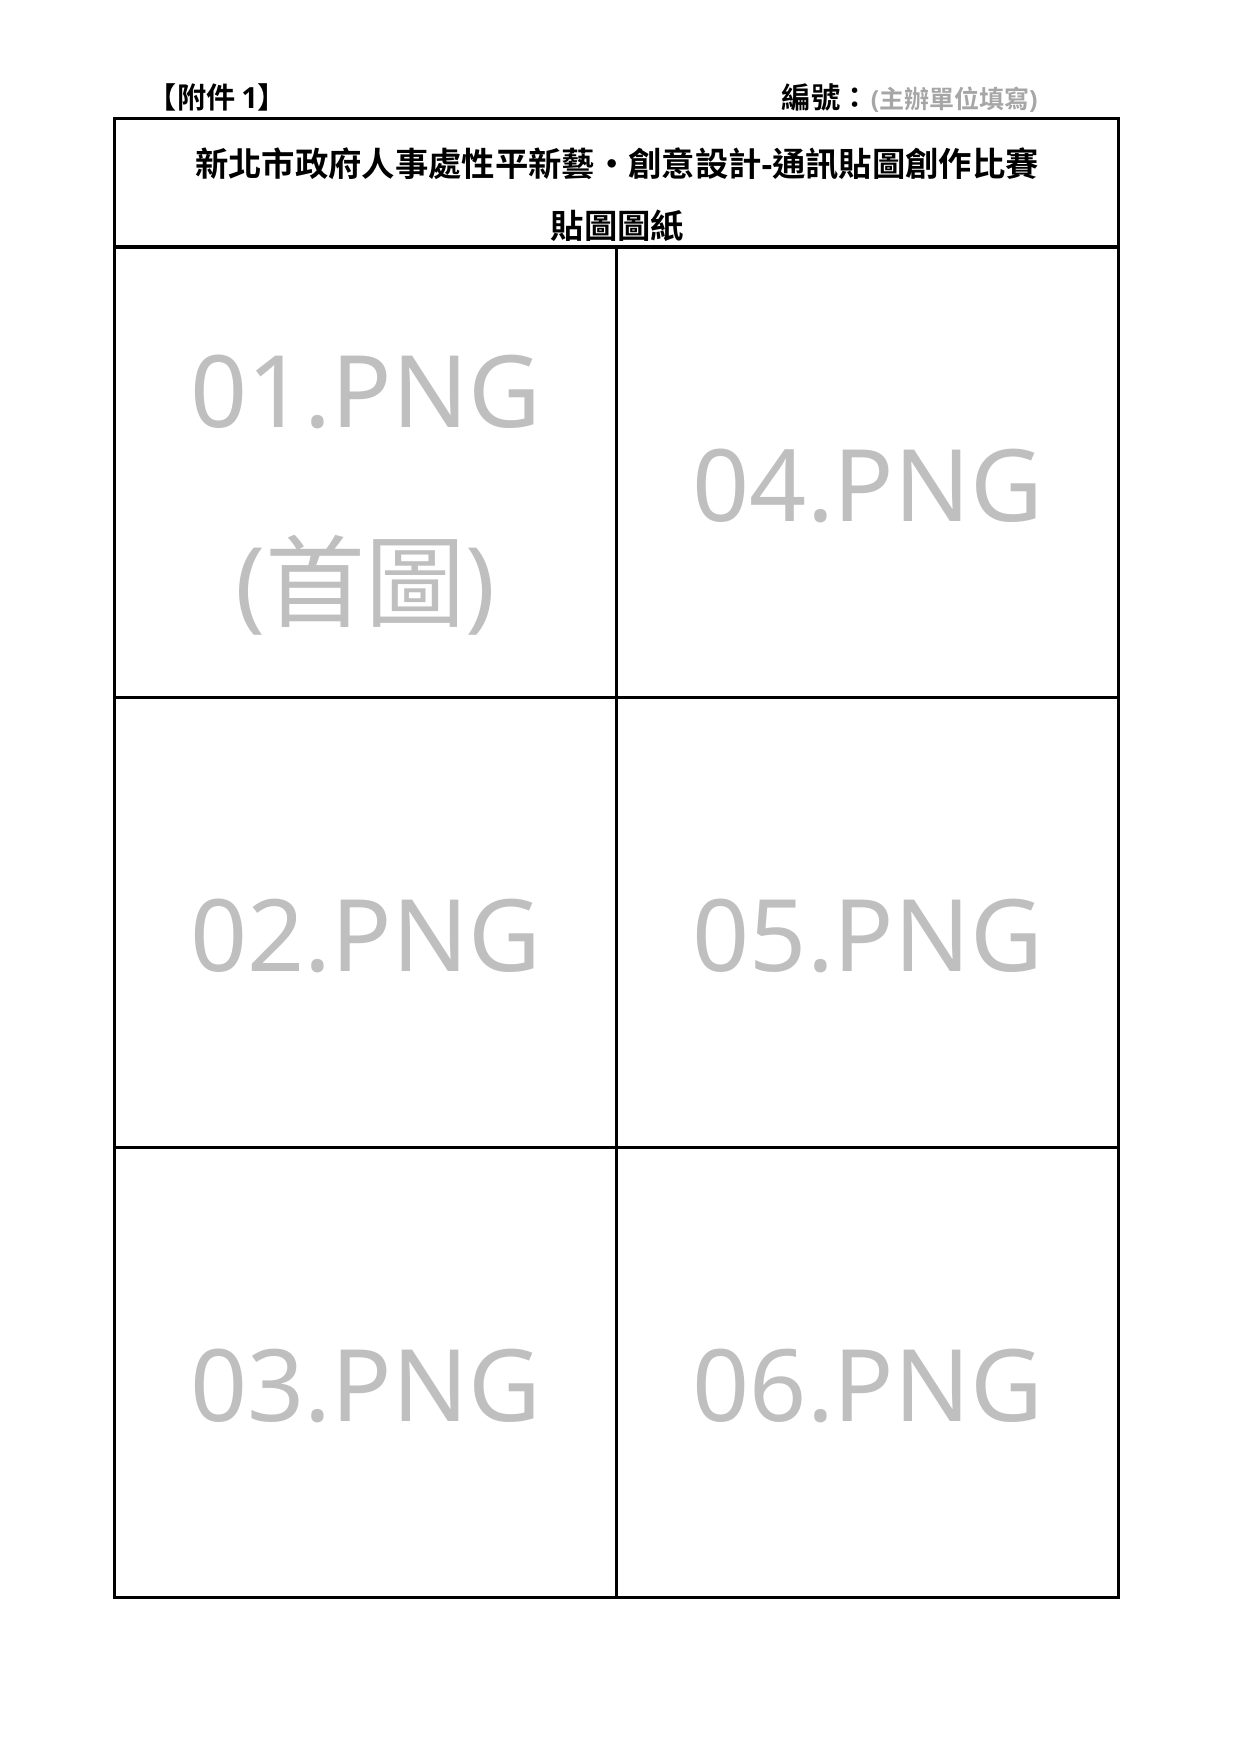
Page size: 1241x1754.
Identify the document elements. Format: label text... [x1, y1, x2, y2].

text 【附件1】 編號：(主辦單位填寫) [148, 55, 1122, 117]
table_cell 04.PNG [618, 249, 1117, 696]
table_cell 01.PNG (首圖) [116, 249, 615, 696]
table_cell 05.PNG [618, 699, 1117, 1146]
table_cell 03.PNG [116, 1149, 615, 1596]
table_cell 02.PNG [116, 699, 615, 1146]
table_cell 06.PNG [618, 1149, 1117, 1596]
table_header 新北市政府人事處性平新藝‧創意設計-通訊貼圖創作比賽 貼圖圖紙 [116, 120, 1117, 245]
